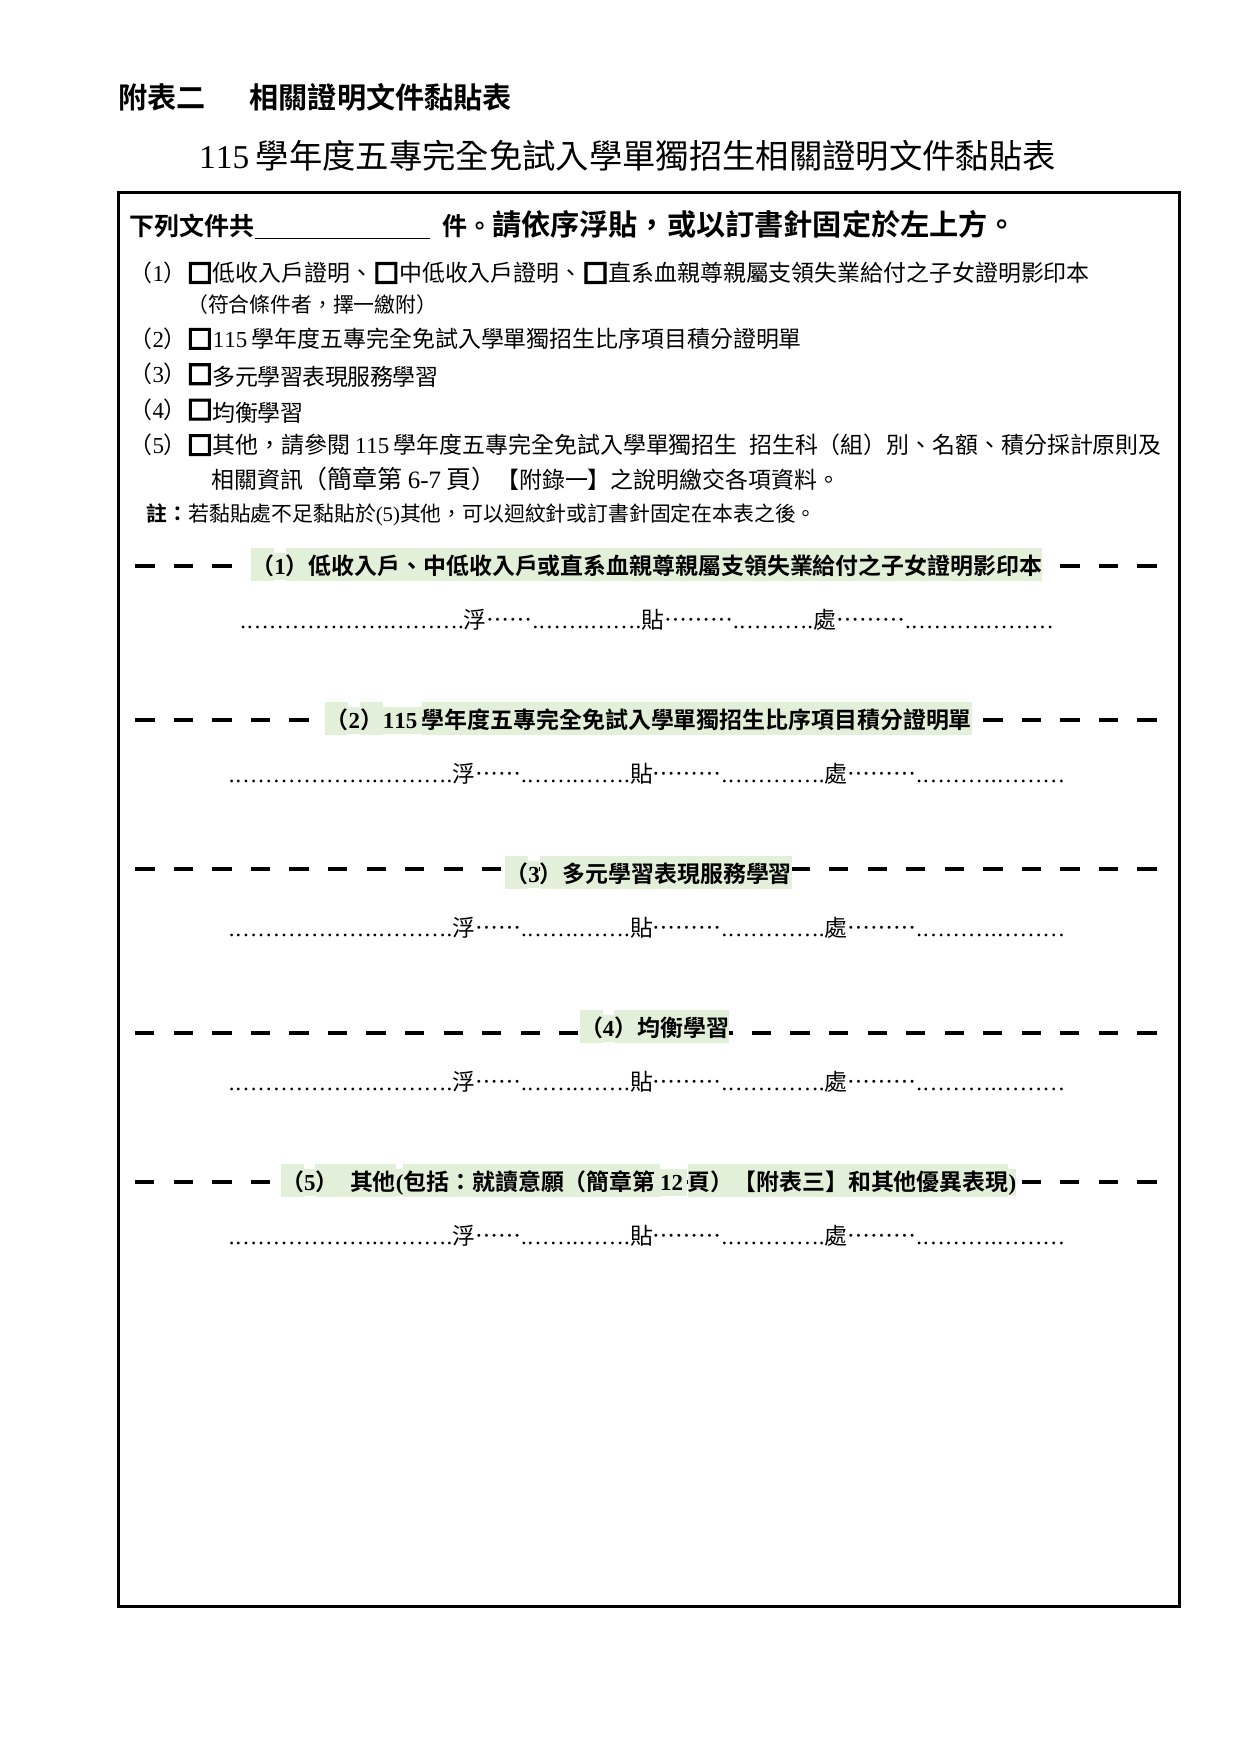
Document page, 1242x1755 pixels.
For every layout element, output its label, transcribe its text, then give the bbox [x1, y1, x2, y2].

table_header 下列文件共 件。請依序浮貼，或以訂書針固定於左上方。 （1）低收入戶證明、中低收入戶證明、直系血親尊親屬支領失業給付之子女證明影印本 （符合條件者，擇一繳附） （2）115學年度五專完全免試入學單獨招生比序項目積分證明單 （3）多元學習表現服務學習 （4）均衡學習 （5）其他，請參閱115學年度五專完全免試入學單獨招生 招生科（組）別、名額、積分採計原則及相關資訊（簡章第6-7頁）【附錄一】之說明繳交各項資料。 註：若黏貼處不足黏貼於(5)其他，可以迴紋針或訂書針固定在本表之後。 （1）低收入戶、中低收入戶或直系血親尊親屬支領失業給付之子女證明影印本 .……………….……….浮…….…….…….貼……….……….處……….……….……… （2）115學年度五專完全免試入學單獨招生比序項目積分證明單 .……………….……….浮…….…….…….貼……….………….處……….……….……… （3）多元學習表現服務學習 .……………….……….浮…….…….…….貼……….………….處……….……….……… （4）均衡學習 .……………….……….浮…….…….…….貼……….………….處……….……….……… （5） 其他(包括：就讀意願（簡章第12頁）【附表三】和其他優異表現) .……………….……….浮…….…….…….貼……….………….處……….……….……… [120, 194, 1178, 1605]
text 附表二 相關證明文件黏貼表 [118, 75, 1122, 117]
text 115學年度五專完全免試入學單獨招生相關證明文件黏貼表 [73, 130, 1182, 178]
